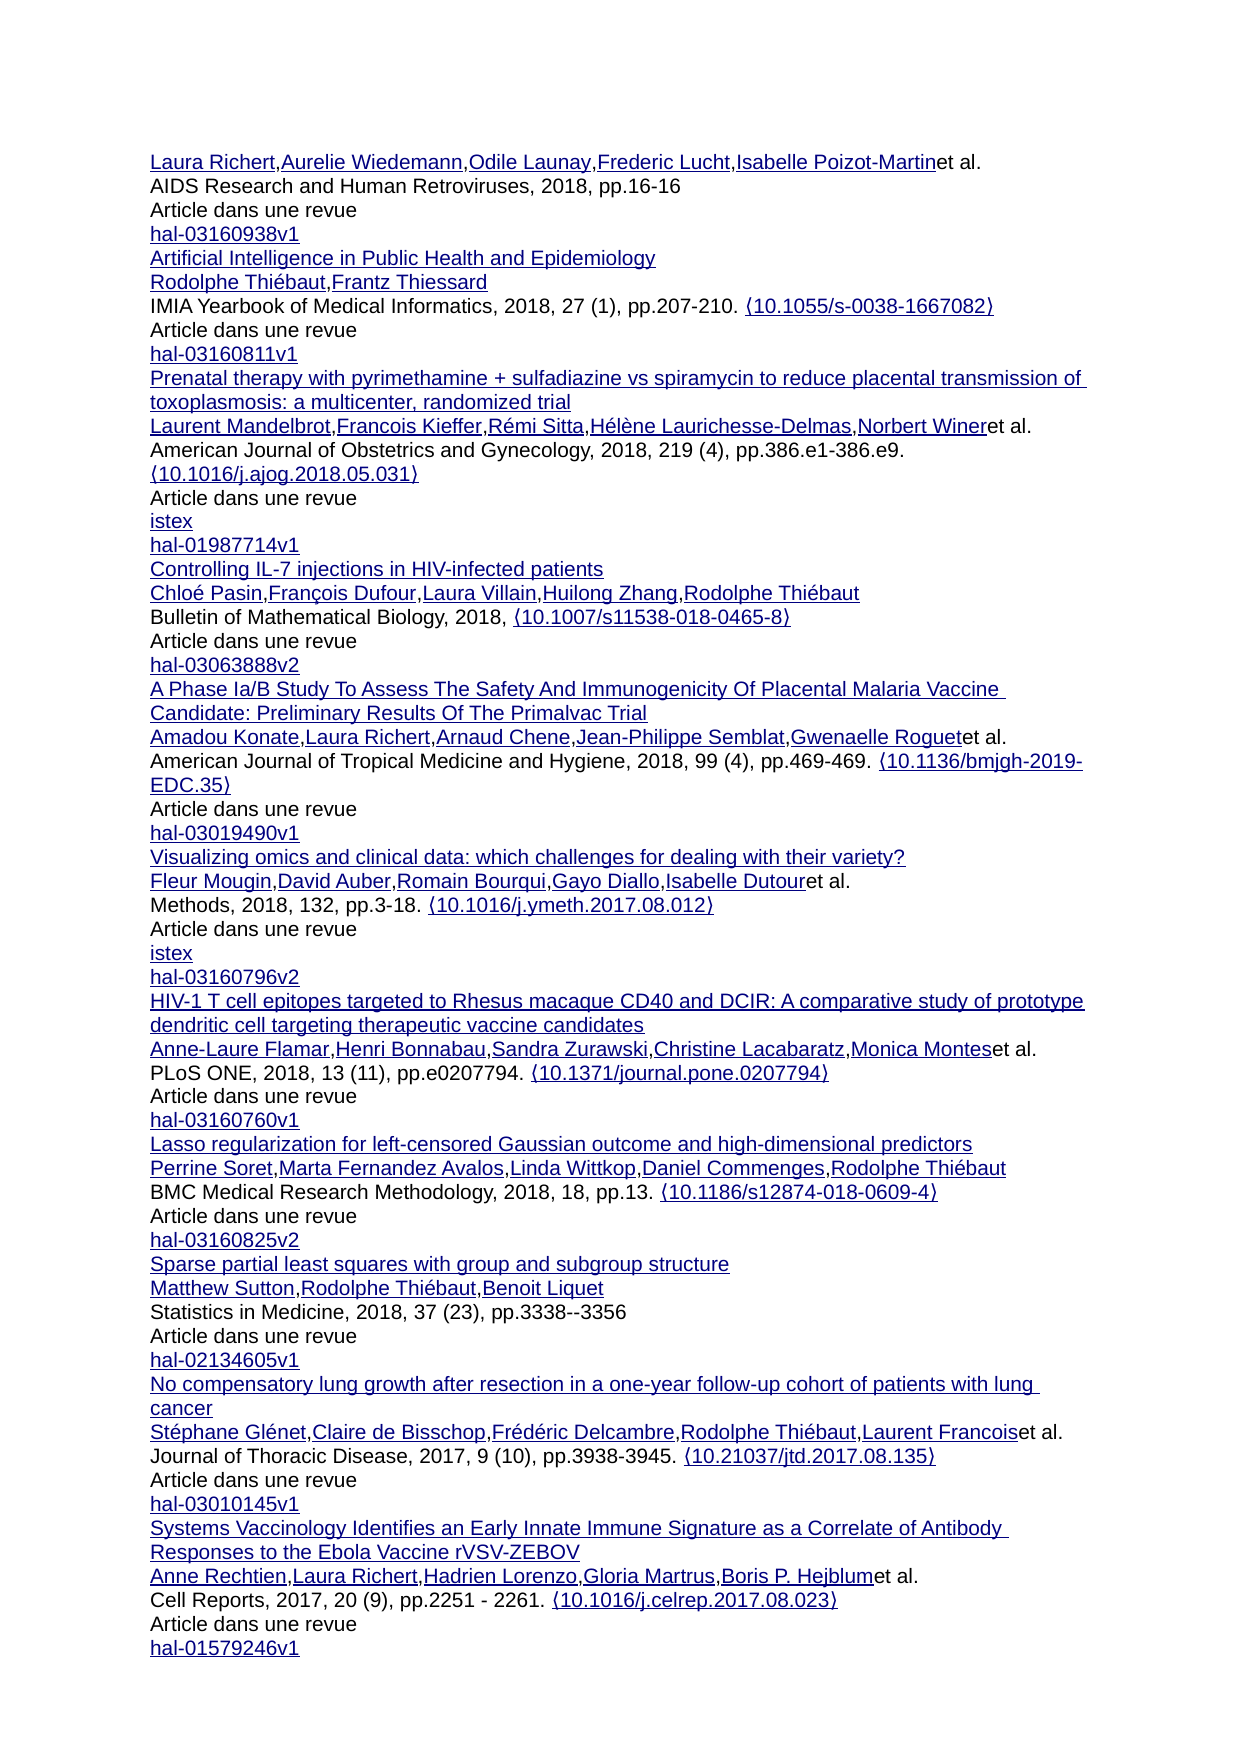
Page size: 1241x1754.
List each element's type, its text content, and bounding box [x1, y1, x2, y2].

table_cell Controlling IL-7 injections in HIV-infected patients Chloé Pasin,François Dufour,Laura Villain,Huilong Zhang,Rodolphe Thiébaut Bulletin of Mathematical Biology, 2018, ⟨10.1007/s11538-018-0465-8⟩ Article dans une revue hal-03063888v2 [150, 557, 1090, 677]
table_cell Prenatal therapy with pyrimethamine + sulfadiazine vs spiramycin to reduce placental transmission of toxoplasmosis: a multicenter, randomized trial Laurent Mandelbrot,Francois Kieffer,Rémi Sitta,Hélène Laurichesse-Delmas,Norbert Wineret al. American Journal of Obstetrics and Gynecology, 2018, 219 (4), pp.386.e1-386.e9. ⟨10.1016/j.ajog.2018.05.031⟩ Article dans une revue istex hal-01987714v1 [150, 366, 1090, 557]
table_cell A Phase Ia/B Study To Assess The Safety And Immunogenicity Of Placental Malaria Vaccine Candidate: Preliminary Results Of The Primalvac Trial Amadou Konate,Laura Richert,Arnaud Chene,Jean-Philippe Semblat,Gwenaelle Roguetet al. American Journal of Tropical Medicine and Hygiene, 2018, 99 (4), pp.469-469. ⟨10.1136/bmjgh-2019-EDC.35⟩ Article dans une revue hal-03019490v1 [150, 677, 1090, 845]
table_cell Artificial Intelligence in Public Health and Epidemiology Rodolphe Thiébaut,Frantz Thiessard IMIA Yearbook of Medical Informatics, 2018, 27 (1), pp.207-210. ⟨10.1055/s-0038-1667082⟩ Article dans une revue hal-03160811v1 [150, 246, 1090, 366]
table_cell Visualizing omics and clinical data: which challenges for dealing with their variety? Fleur Mougin,David Auber,Romain Bourqui,Gayo Diallo,Isabelle Dutouret al. Methods, 2018, 132, pp.3-18. ⟨10.1016/j.ymeth.2017.08.012⟩ Article dans une revue istex hal-03160796v2 [150, 845, 1090, 988]
table_cell No compensatory lung growth after resection in a one-year follow-up cohort of patients with lung cancer Stéphane Glénet,Claire de Bisschop,Frédéric Delcambre,Rodolphe Thiébaut,Laurent Francoiset al. Journal of Thoracic Disease, 2017, 9 (10), pp.3938-3945. ⟨10.21037/jtd.2017.08.135⟩ Article dans une revue hal-03010145v1 [150, 1372, 1090, 1516]
table_cell Laura Richert,Aurelie Wiedemann,Odile Launay,Frederic Lucht,Isabelle Poizot-Martinet al. AIDS Research and Human Retroviruses, 2018, pp.16-16 Article dans une revue hal-03160938v1 [150, 150, 1090, 246]
table_cell Sparse partial least squares with group and subgroup structure Matthew Sutton,Rodolphe Thiébaut,Benoit Liquet Statistics in Medicine, 2018, 37 (23), pp.3338--3356 Article dans une revue hal-02134605v1 [150, 1252, 1090, 1372]
table_cell Lasso regularization for left-censored Gaussian outcome and high-dimensional predictors Perrine Soret,Marta Fernandez Avalos,Linda Wittkop,Daniel Commenges,Rodolphe Thiébaut BMC Medical Research Methodology, 2018, 18, pp.13. ⟨10.1186/s12874-018-0609-4⟩ Article dans une revue hal-03160825v2 [150, 1132, 1090, 1252]
table_cell Systems Vaccinology Identifies an Early Innate Immune Signature as a Correlate of Antibody Responses to the Ebola Vaccine rVSV-ZEBOV Anne Rechtien,Laura Richert,Hadrien Lorenzo,Gloria Martrus,Boris P. Hejblumet al. Cell Reports, 2017, 20 (9), pp.2251 - 2261. ⟨10.1016/j.celrep.2017.08.023⟩ Article dans une revue hal-01579246v1 [150, 1516, 1090, 1659]
table_cell HIV-1 T cell epitopes targeted to Rhesus macaque CD40 and DCIR: A comparative study of prototype dendritic cell targeting therapeutic vaccine candidates Anne-Laure Flamar,Henri Bonnabau,Sandra Zurawski,Christine Lacabaratz,Monica Monteset al. PLoS ONE, 2018, 13 (11), pp.e0207794. ⟨10.1371/journal.pone.0207794⟩ Article dans une revue hal-03160760v1 [150, 989, 1090, 1132]
